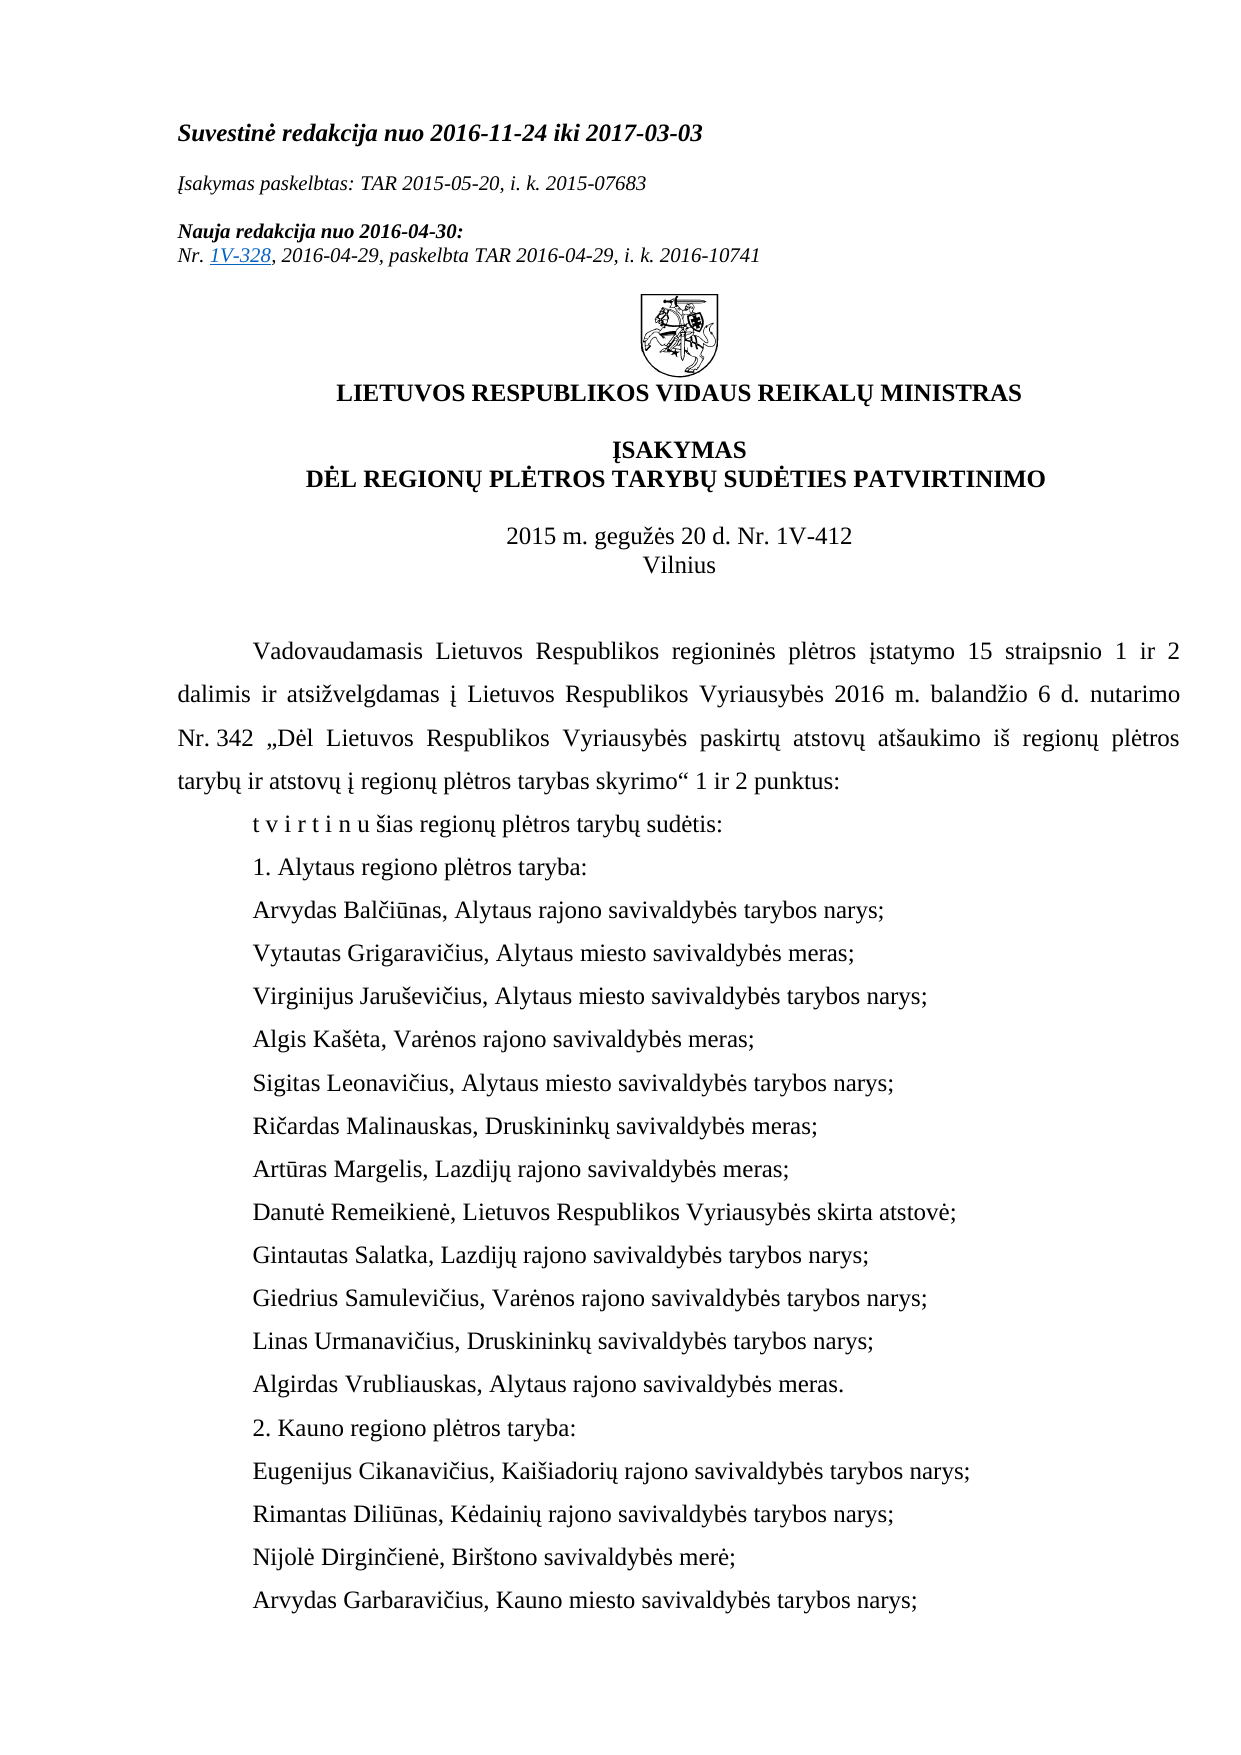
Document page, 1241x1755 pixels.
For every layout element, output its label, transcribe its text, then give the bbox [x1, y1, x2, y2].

text Algis Kašėta, Varėnos rajono savivaldybės meras; [177, 1024, 1181, 1053]
text Nr. 1V-328, 2016-04-29, paskelbta TAR 2016-04-29, i. k. 2016-10741 [177, 243, 1181, 267]
text LIETUVOS RESPUBLIKOS VIDAUS REIKALŲ MINISTRAS [177, 378, 1181, 406]
text Vytautas Grigaravičius, Alytaus miesto savivaldybės meras; [177, 938, 1181, 967]
text Linas Urmanavičius, Druskininkų savivaldybės tarybos narys; [177, 1326, 1181, 1355]
text Vilnius [177, 550, 1181, 579]
text DĖL regionų plėtros tarybų sudėties patvirtinimo [177, 464, 1181, 493]
text Suvestinė redakcija nuo 2016-11-24 iki 2017-03-03 [177, 118, 1181, 147]
text Gintautas Salatka, Lazdijų rajono savivaldybės tarybos narys; [177, 1240, 1181, 1269]
text Nauja redakcija nuo 2016-04-30: [177, 219, 1181, 243]
text Sigitas Leonavičius, Alytaus miesto savivaldybės tarybos narys; [177, 1068, 1181, 1096]
text Įsakymas paskelbtas: TAR 2015-05-20, i. k. 2015-07683 [177, 171, 1181, 195]
text Artūras Margelis, Lazdijų rajono savivaldybės meras; [177, 1154, 1181, 1183]
text Danutė Remeikienė, Lietuvos Respublikos Vyriausybės skirta atstovė; [177, 1197, 1181, 1226]
text 1. Alytaus regiono plėtros taryba: [177, 852, 1181, 881]
text Giedrius Samulevičius, Varėnos rajono savivaldybės tarybos narys; [177, 1283, 1181, 1312]
text Algirdas Vrubliauskas, Alytaus rajono savivaldybės meras. [177, 1369, 1181, 1398]
text 2015 m. gegužės 20 d. Nr. 1V-412 [177, 521, 1181, 550]
text Ričardas Malinauskas, Druskininkų savivaldybės meras; [177, 1111, 1181, 1139]
text Rimantas Diliūnas, Kėdainių rajono savivaldybės tarybos narys; [177, 1499, 1181, 1528]
text Nijolė Dirginčienė, Birštono savivaldybės merė; [177, 1542, 1181, 1571]
text Virginijus Jaruševičius, Alytaus miesto savivaldybės tarybos narys; [177, 981, 1181, 1010]
text Arvydas Garbaravičius, Kauno miesto savivaldybės tarybos narys; [177, 1585, 1181, 1614]
text Eugenijus Cikanavičius, Kaišiadorių rajono savivaldybės tarybos narys; [177, 1456, 1181, 1484]
text ĮSAKYMAS [177, 435, 1181, 464]
text 2. Kauno regiono plėtros taryba: [177, 1413, 1181, 1441]
text Arvydas Balčiūnas, Alytaus rajono savivaldybės tarybos narys; [177, 895, 1181, 924]
text t v i r t i n u šias regionų plėtros tarybų sudėtis: [177, 809, 1181, 838]
text Vadovaudamasis Lietuvos Respublikos regioninės plėtros įstatymo 15 straipsnio 1 ir 2 dalimis ir atsižvelgdamas į Lietuvos Respublikos Vyriausybės 2016 m. balandžio 6 d. nutarimo Nr. 342 „Dėl Lietuvos Respublikos Vyriausybės paskirtų atstovų atšaukimo iš regionų plėtros tarybų ir atstovų į regionų plėtros tarybas skyrimo“ 1 ir 2 punktus: [177, 636, 1181, 794]
